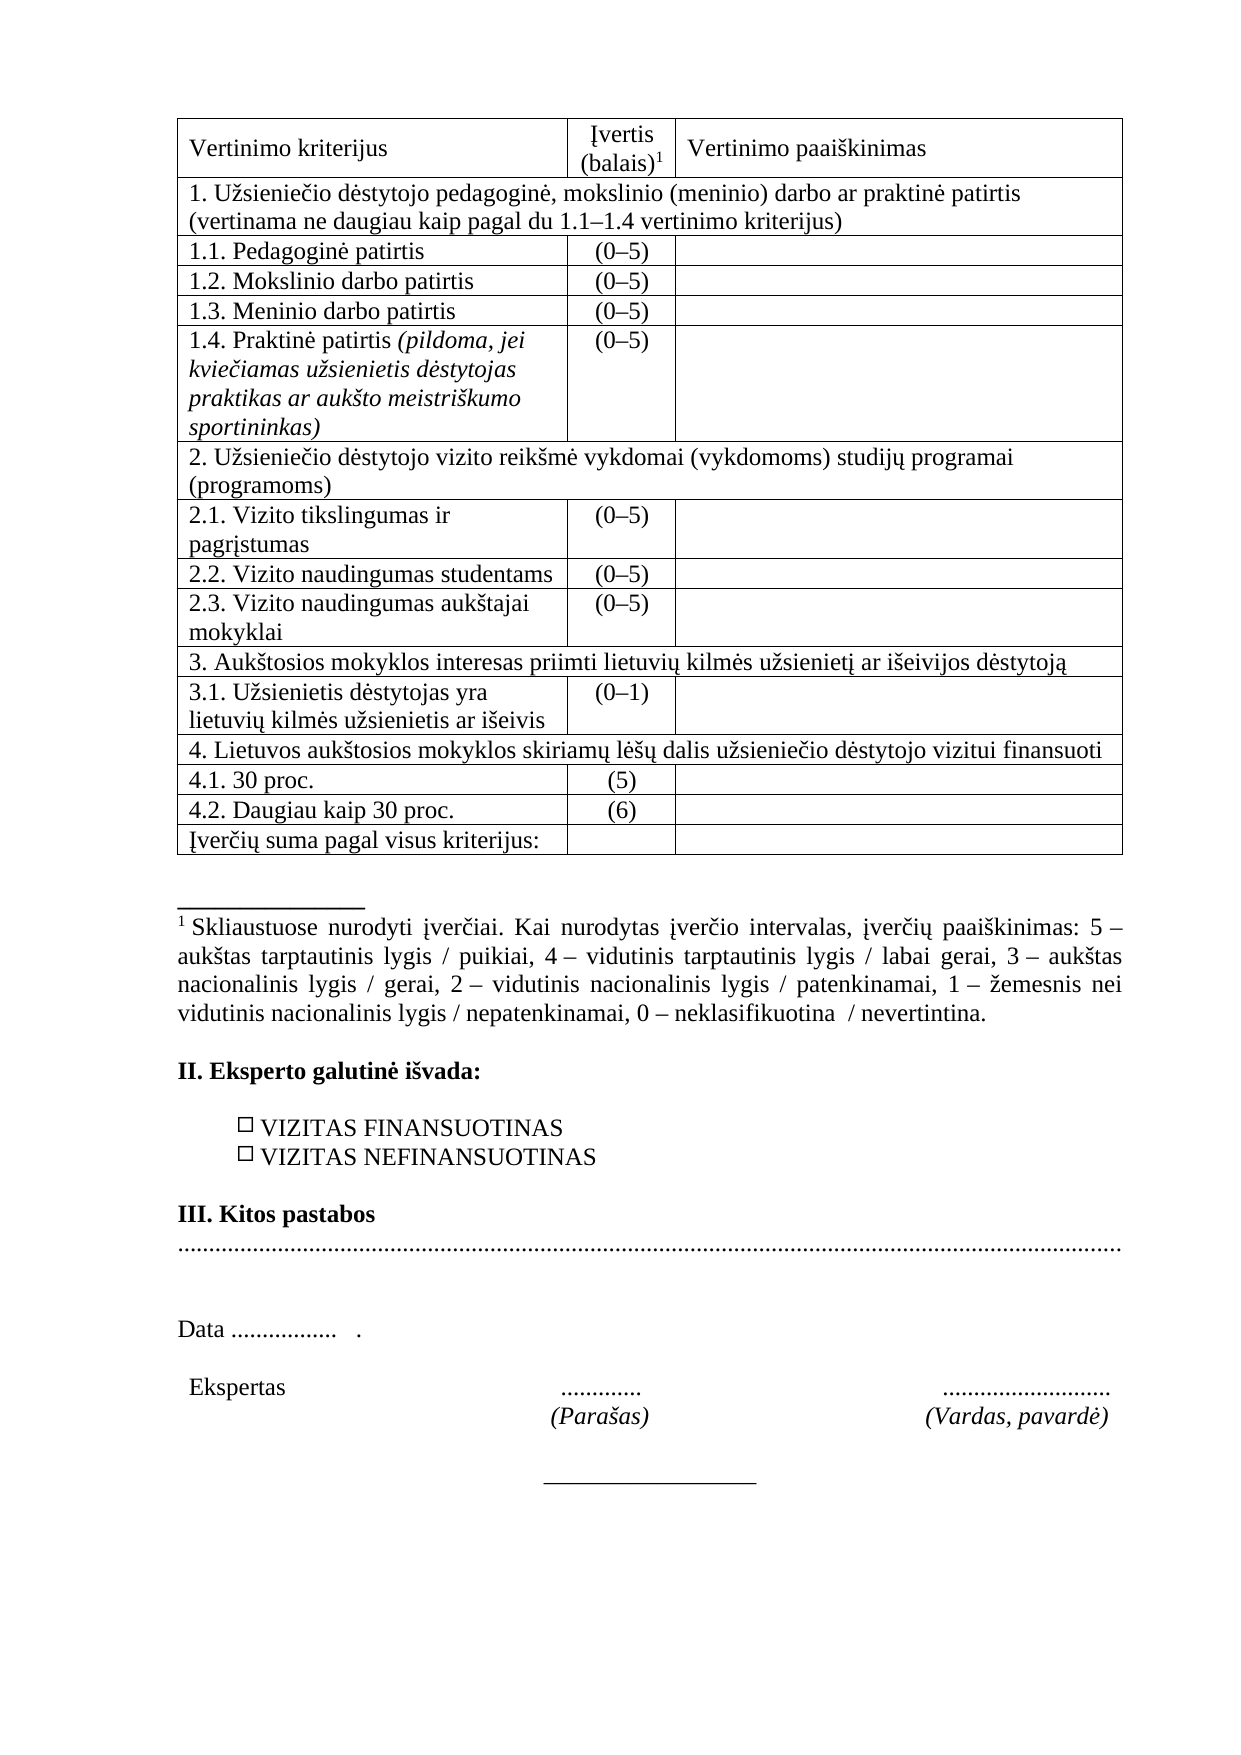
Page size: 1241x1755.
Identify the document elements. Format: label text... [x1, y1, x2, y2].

table_cell 2. Užsieniečio dėstytojo vizito reikšmė vykdomai (vykdomoms) studijų programai (programoms) [178, 442, 1122, 499]
table_cell [676, 825, 1122, 853]
table_cell [676, 559, 1122, 587]
table_cell [568, 825, 675, 853]
table_cell (0–5) [568, 236, 675, 265]
table_cell 1.2. Mokslinio darbo patirtis [178, 266, 567, 295]
table_cell 4. Lietuvos aukštosios mokyklos skiriamų lėšų dalis užsieniečio dėstytojo vizitui finansuoti [178, 735, 1122, 764]
text ... [177, 1228, 1122, 1257]
table_cell [676, 677, 1122, 734]
table_cell 3. Aukštosios mokyklos interesas priimti lietuvių kilmės užsienietį ar išeivijos dėstytoją [178, 647, 1122, 676]
table_header Vertinimo kriterijus [178, 119, 567, 177]
table_cell (5) [568, 765, 675, 794]
text [] VIZITAS NEFINANSUOTINAS [236, 1142, 1122, 1171]
table_cell [676, 500, 1122, 558]
table_header ............. (Parašas) [464, 1372, 738, 1429]
text III. Kitos pastabos [177, 1199, 1122, 1228]
table_cell 1.1. Pedagoginė patirtis [178, 236, 567, 265]
text II. Eksperto galutinė išvada: [177, 1056, 1122, 1084]
text Data ................. . [177, 1314, 1122, 1343]
table_cell [676, 296, 1122, 324]
table_cell [676, 765, 1122, 794]
table_cell 1. Užsieniečio dėstytojo pedagoginė, mokslinio (meninio) darbo ar praktinė patirtis (vertinama ne daugiau kaip pagal du 1.1–1.4 vertinimo kriterijus) [178, 178, 1122, 235]
table_cell 1.3. Meninio darbo patirtis [178, 296, 567, 324]
table_cell (0–5) [568, 559, 675, 587]
table_cell [676, 326, 1122, 441]
table_cell 2.1. Vizito tikslingumas ir pagrįstumas [178, 500, 567, 558]
table_header Vertinimo paaiškinimas [676, 119, 1122, 177]
table_cell (0–5) [568, 326, 675, 441]
table_cell 4.1. 30 proc. [178, 765, 567, 794]
table_cell [676, 795, 1122, 824]
table_cell Įverčių suma pagal visus kriterijus: [178, 825, 567, 853]
table_header Įvertis (balais)1 [568, 119, 675, 177]
table_header ........................... (Vardas, pavardė) [739, 1372, 1122, 1429]
table_cell 1.4. Praktinė patirtis (pildoma, jei kviečiamas užsienietis dėstytojas praktikas ar aukšto meistriškumo sportininkas) [178, 326, 567, 441]
text [] VIZITAS FINANSUOTINAS [236, 1113, 1122, 1142]
table_cell [676, 589, 1122, 646]
text _________________ [177, 1458, 1122, 1487]
table_cell (6) [568, 795, 675, 824]
text 1 Skliaustuose nurodyti įverčiai. Kai nurodytas įverčio intervalas, įverčių paaiškinimas: 5 – aukštas tarptautinis lygis / puikiai, 4 – vidutinis tarptautinis lygis / labai gerai, 3 – aukštas nacionalinis lygis / gerai, 2 – vidutinis nacionalinis lygis / patenkinamai, 1 – žemesnis nei vidutinis nacionalinis lygis / nepatenkinamai, 0 – neklasifikuotina / nevertintina. [177, 912, 1122, 1027]
table_cell 2.3. Vizito naudingumas aukštajai mokyklai [178, 589, 567, 646]
table_cell [676, 236, 1122, 265]
table_cell [676, 266, 1122, 295]
table_cell (0–5) [568, 266, 675, 295]
table_cell (0–5) [568, 296, 675, 324]
table_cell 4.2. Daugiau kaip 30 proc. [178, 795, 567, 824]
table_cell 3.1. Užsienietis dėstytojas yra lietuvių kilmės užsienietis ar išeivis [178, 677, 567, 734]
table_header Ekspertas [177, 1372, 463, 1429]
table_cell 2.2. Vizito naudingumas studentams [178, 559, 567, 587]
table_cell (0–1) [568, 677, 675, 734]
text _______________ [177, 883, 1122, 912]
table_cell (0–5) [568, 500, 675, 558]
table_cell (0–5) [568, 589, 675, 646]
